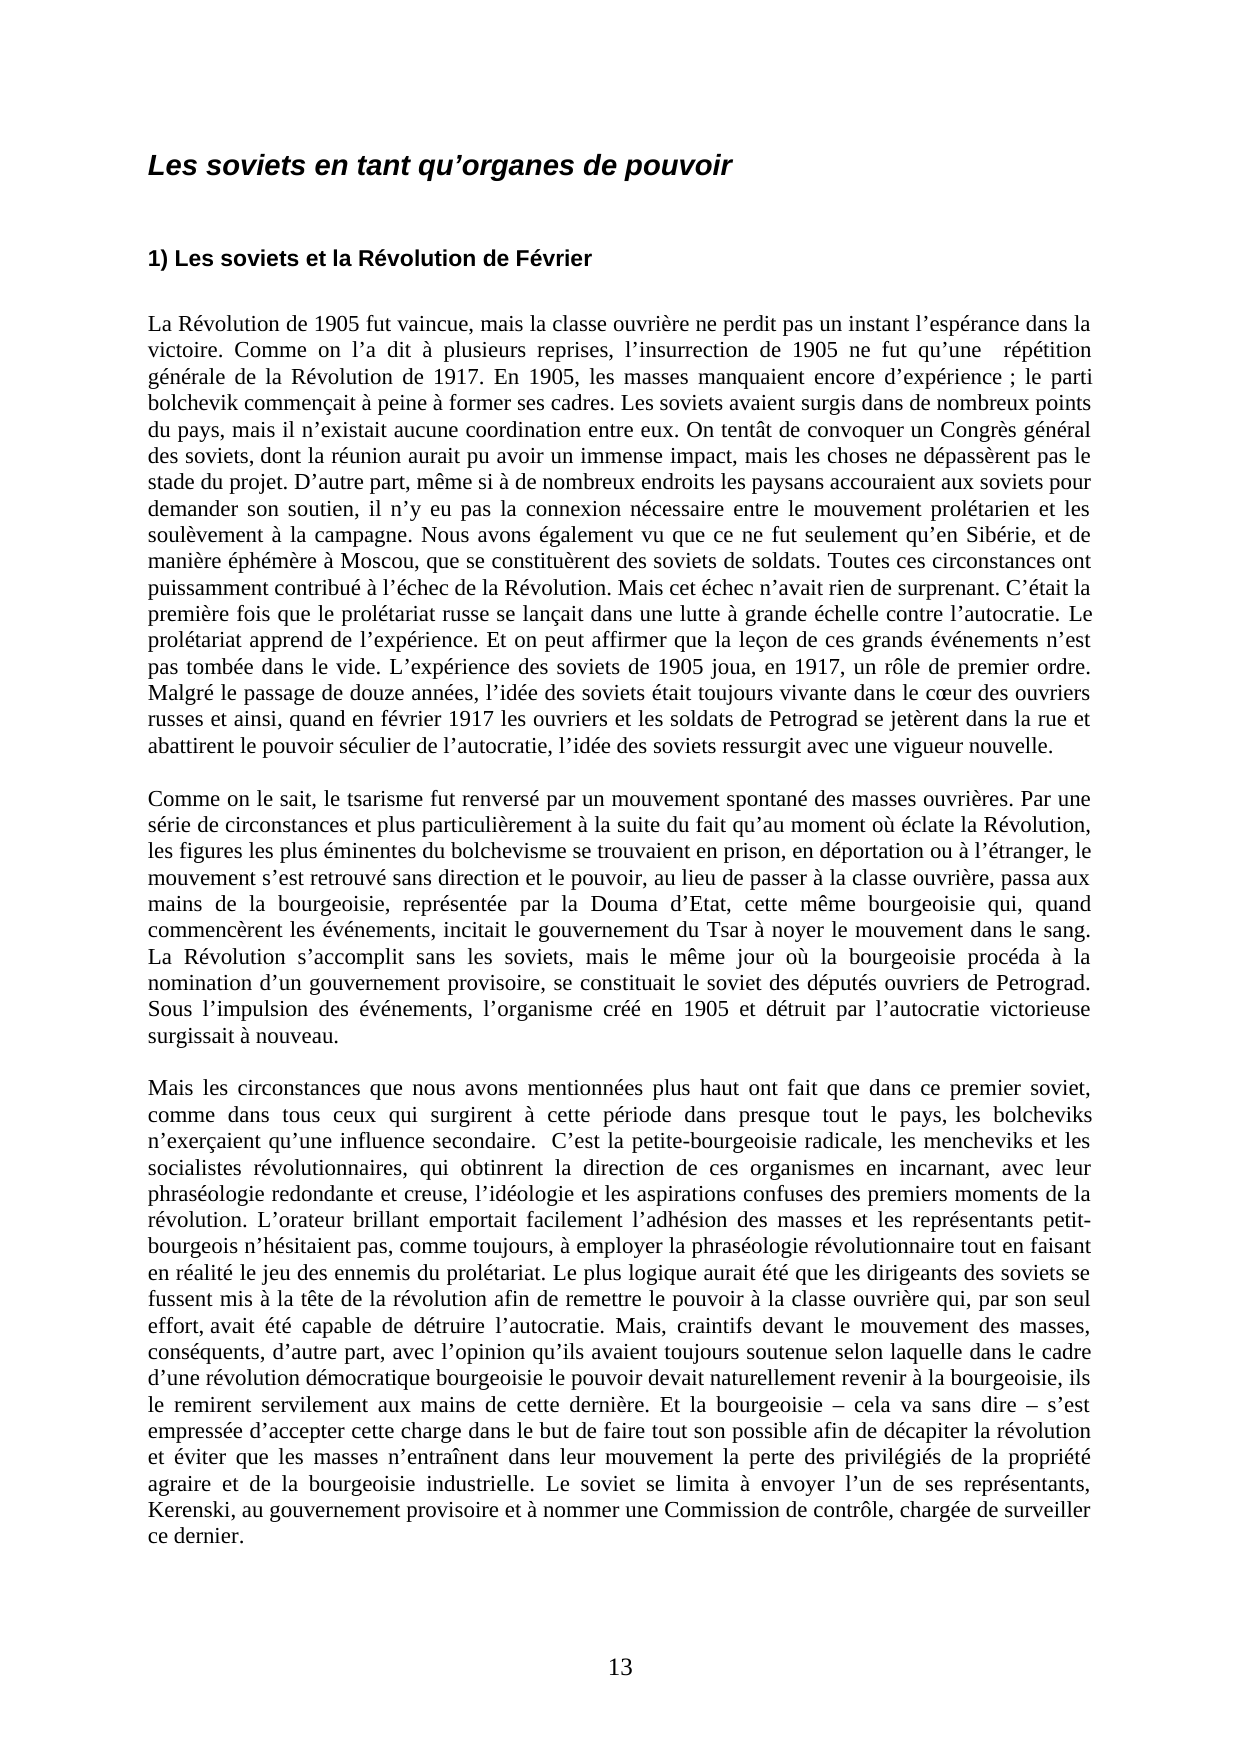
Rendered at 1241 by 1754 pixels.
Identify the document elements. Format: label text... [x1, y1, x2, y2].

text La Révolution de 1905 fut vaincue, mais la classe ouvrière ne perdit pas un instant l’espérance dans la victoire. Comme on l’a dit à plusieurs reprises, l’insurrection de 1905 ne fut qu’une répétition générale de la Révolution de 1917. En 1905, les masses manquaient encore d’expérience ; le parti bolchevik commençait à peine à former ses cadres. Les soviets avaient surgis dans de nombreux points du pays, mais il n’existait aucune coordination entre eux. On tentât de convoquer un Congrès général des soviets, dont la réunion aurait pu avoir un immense impact, mais les choses ne dépassèrent pas le stade du projet. D’autre part, même si à de nombreux endroits les paysans accouraient aux soviets pour demander son soutien, il n’y eu pas la connexion nécessaire entre le mouvement prolétarien et les soulèvement à la campagne. Nous avons également vu que ce ne fut seulement qu’en Sibérie, et de manière éphémère à Moscou, que se constituèrent des soviets de soldats. Toutes ces circonstances ont puissamment contribué à l’échec de la Révolution. Mais cet échec n’avait rien de surprenant. C’était la première fois que le prolétariat russe se lançait dans une lutte à grande échelle contre l’autocratie. Le prolétariat apprend de l’expérience. Et on peut affirmer que la leçon de ces grands événements n’est pas tombée dans le vide. L’expérience des soviets de 1905 joua, en 1917, un rôle de premier ordre. Malgré le passage de douze années, l’idée des soviets était toujours vivante dans le cœur des ouvriers russes et ainsi, quand en février 1917 les ouvriers et les soldats de Petrograd se jetèrent dans la rue et abattirent le pouvoir séculier de l’autocratie, l’idée des soviets ressurgit avec une vigueur nouvelle. [148, 310, 1093, 758]
subtitle 1) Les soviets et la Révolution de Février [148, 245, 1093, 271]
subtitle Les soviets en tant qu’organes de pouvoir [148, 148, 1093, 181]
text Mais les circonstances que nous avons mentionnées plus haut ont fait que dans ce premier soviet, comme dans tous ceux qui surgirent à cette période dans presque tout le pays, les bolcheviks n’exerçaient qu’une influence secondaire. C’est la petite-bourgeoisie radicale, les mencheviks et les socialistes révolutionnaires, qui obtinrent la direction de ces organismes en incarnant, avec leur phraséologie redondante et creuse, l’idéologie et les aspirations confuses des premiers moments de la révolution. L’orateur brillant emportait facilement l’adhésion des masses et les représentants petit-bourgeois n’hésitaient pas, comme toujours, à employer la phraséologie révolutionnaire tout en faisant en réalité le jeu des ennemis du prolétariat. Le plus logique aurait été que les dirigeants des soviets se fussent mis à la tête de la révolution afin de remettre le pouvoir à la classe ouvrière qui, par son seul effort, avait été capable de détruire l’autocratie. Mais, craintifs devant le mouvement des masses, conséquents, d’autre part, avec l’opinion qu’ils avaient toujours soutenue selon laquelle dans le cadre d’une révolution démocratique bourgeoisie le pouvoir devait naturellement revenir à la bourgeoisie, ils le remirent servilement aux mains de cette dernière. Et la bourgeoisie – cela va sans dire – s’est empressée d’accepter cette charge dans le but de faire tout son possible afin de décapiter la révolution et éviter que les masses n’entraînent dans leur mouvement la perte des privilégiés de la propriété agraire et de la bourgeoisie industrielle. Le soviet se limita à envoyer l’un de ses représentants, Kerenski, au gouvernement provisoire et à nommer une Commission de contrôle, chargée de surveiller ce dernier. [148, 1074, 1093, 1549]
text Comme on le sait, le tsarisme fut renversé par un mouvement spontané des masses ouvrières. Par une série de circonstances et plus particulièrement à la suite du fait qu’au moment où éclate la Révolution, les figures les plus éminentes du bolchevisme se trouvaient en prison, en déportation ou à l’étranger, le mouvement s’est retrouvé sans direction et le pouvoir, au lieu de passer à la classe ouvrière, passa aux mains de la bourgeoisie, représentée par la Douma d’Etat, cette même bourgeoisie qui, quand commencèrent les événements, incitait le gouvernement du Tsar à noyer le mouvement dans le sang. La Révolution s’accomplit sans les soviets, mais le même jour où la bourgeoisie procéda à la nomination d’un gouvernement provisoire, se constituait le soviet des députés ouvriers de Petrograd. Sous l’impulsion des événements, l’organisme créé en 1905 et détruit par l’autocratie victorieuse surgissait à nouveau. [148, 784, 1093, 1048]
